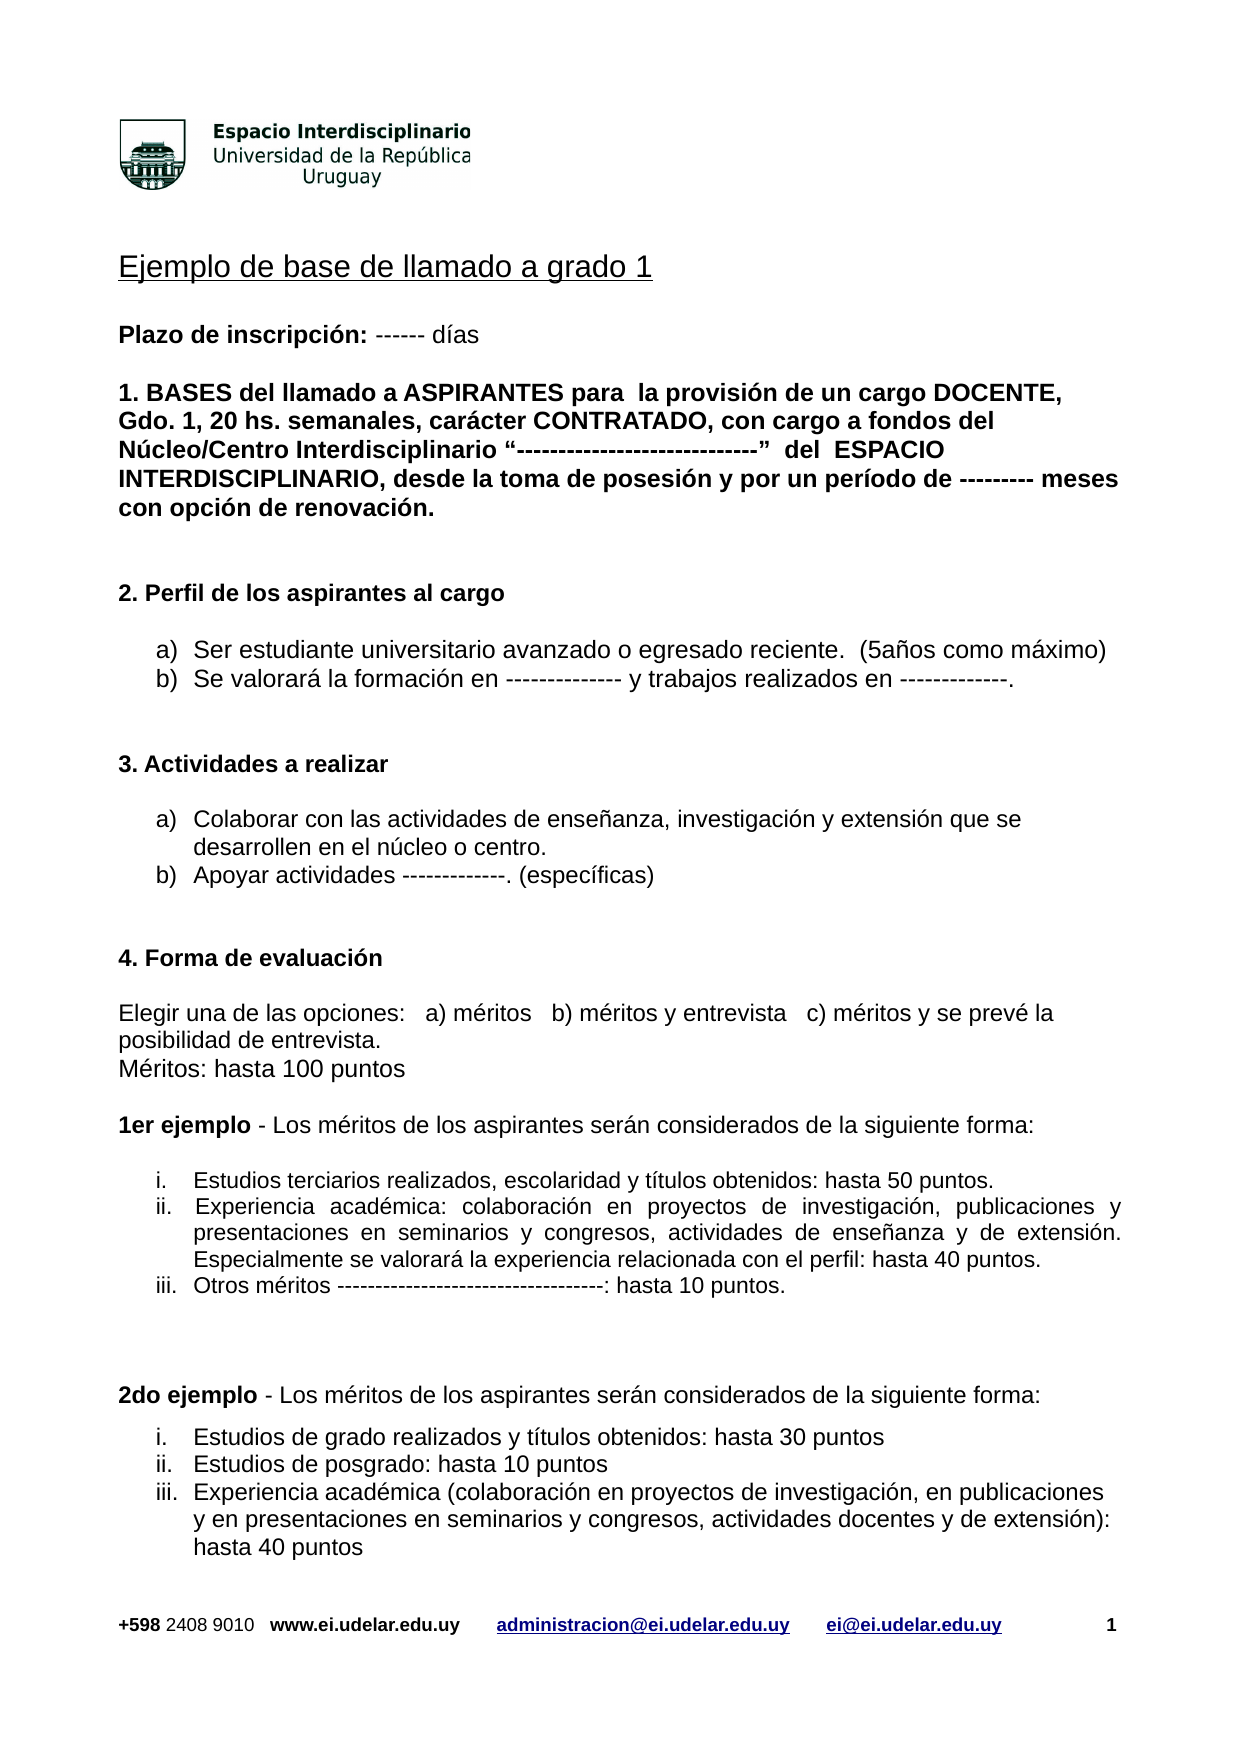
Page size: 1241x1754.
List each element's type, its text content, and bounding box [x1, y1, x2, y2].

list Otros méritos -----------------------------------: hasta 10 puntos. [156, 1272, 1122, 1298]
text Plazo de inscripción: ------ días [118, 320, 1122, 349]
list Colaborar con las actividades de enseñanza, investigación y extensión que se desarrollen en el núcleo o centro. [156, 805, 1122, 861]
text 2. Perfil de los aspirantes al cargo [118, 579, 1122, 606]
list hasta 40 puntos [156, 1533, 1122, 1560]
text Méritos: hasta 100 puntos [118, 1054, 1122, 1083]
text 1er ejemplo - Los méritos de los aspirantes serán considerados de la siguiente forma: [118, 1111, 1122, 1139]
text 4. Forma de evaluación [118, 943, 1122, 971]
text 3. Actividades a realizar [118, 750, 1122, 778]
list Estudios de grado realizados y títulos obtenidos: hasta 30 puntos [156, 1422, 1122, 1450]
text Ejemplo de base de llamado a grado 1 [118, 248, 1122, 284]
text 2do ejemplo - Los méritos de los aspirantes serán considerados de la siguiente forma: [118, 1381, 1122, 1409]
list Experiencia académica: colaboración en proyectos de investigación, publicaciones y presentaciones en seminarios y congresos, actividades de enseñanza y de extensión. Especialmente se valorará la experiencia relacionada con el perfil: hasta 40 puntos. [156, 1193, 1122, 1272]
list y en presentaciones en seminarios y congresos, actividades docentes y de extensión): [156, 1505, 1122, 1533]
list Estudios de posgrado: hasta 10 puntos [156, 1450, 1122, 1478]
list Apoyar actividades -------------. (específicas) [156, 861, 1122, 888]
list Ser estudiante universitario avanzado o egresado reciente. (5años como máximo) [156, 635, 1122, 664]
list Estudios terciarios realizados, escolaridad y títulos obtenidos: hasta 50 puntos. [156, 1167, 1122, 1193]
picture [119, 119, 471, 190]
list Se valorará la formación en -------------- y trabajos realizados en -------------. [156, 664, 1122, 693]
list Experiencia académica (colaboración en proyectos de investigación, en publicaciones [156, 1478, 1122, 1505]
text Elegir una de las opciones: a) méritos b) méritos y entrevista c) méritos y se prevé la posibilidad de entrevista. [118, 999, 1122, 1054]
text 1. BASES del llamado a ASPIRANTES para la provisión de un cargo DOCENTE, Gdo. 1, 20 hs. semanales, carácter CONTRATADO, con cargo a fondos del Núcleo/Centro Interdisciplinario “-----------------------------” del ESPACIO INTERDISCIPLINARIO, desde la toma de posesión y por un período de --------- meses con opción de renovación. [118, 378, 1122, 521]
